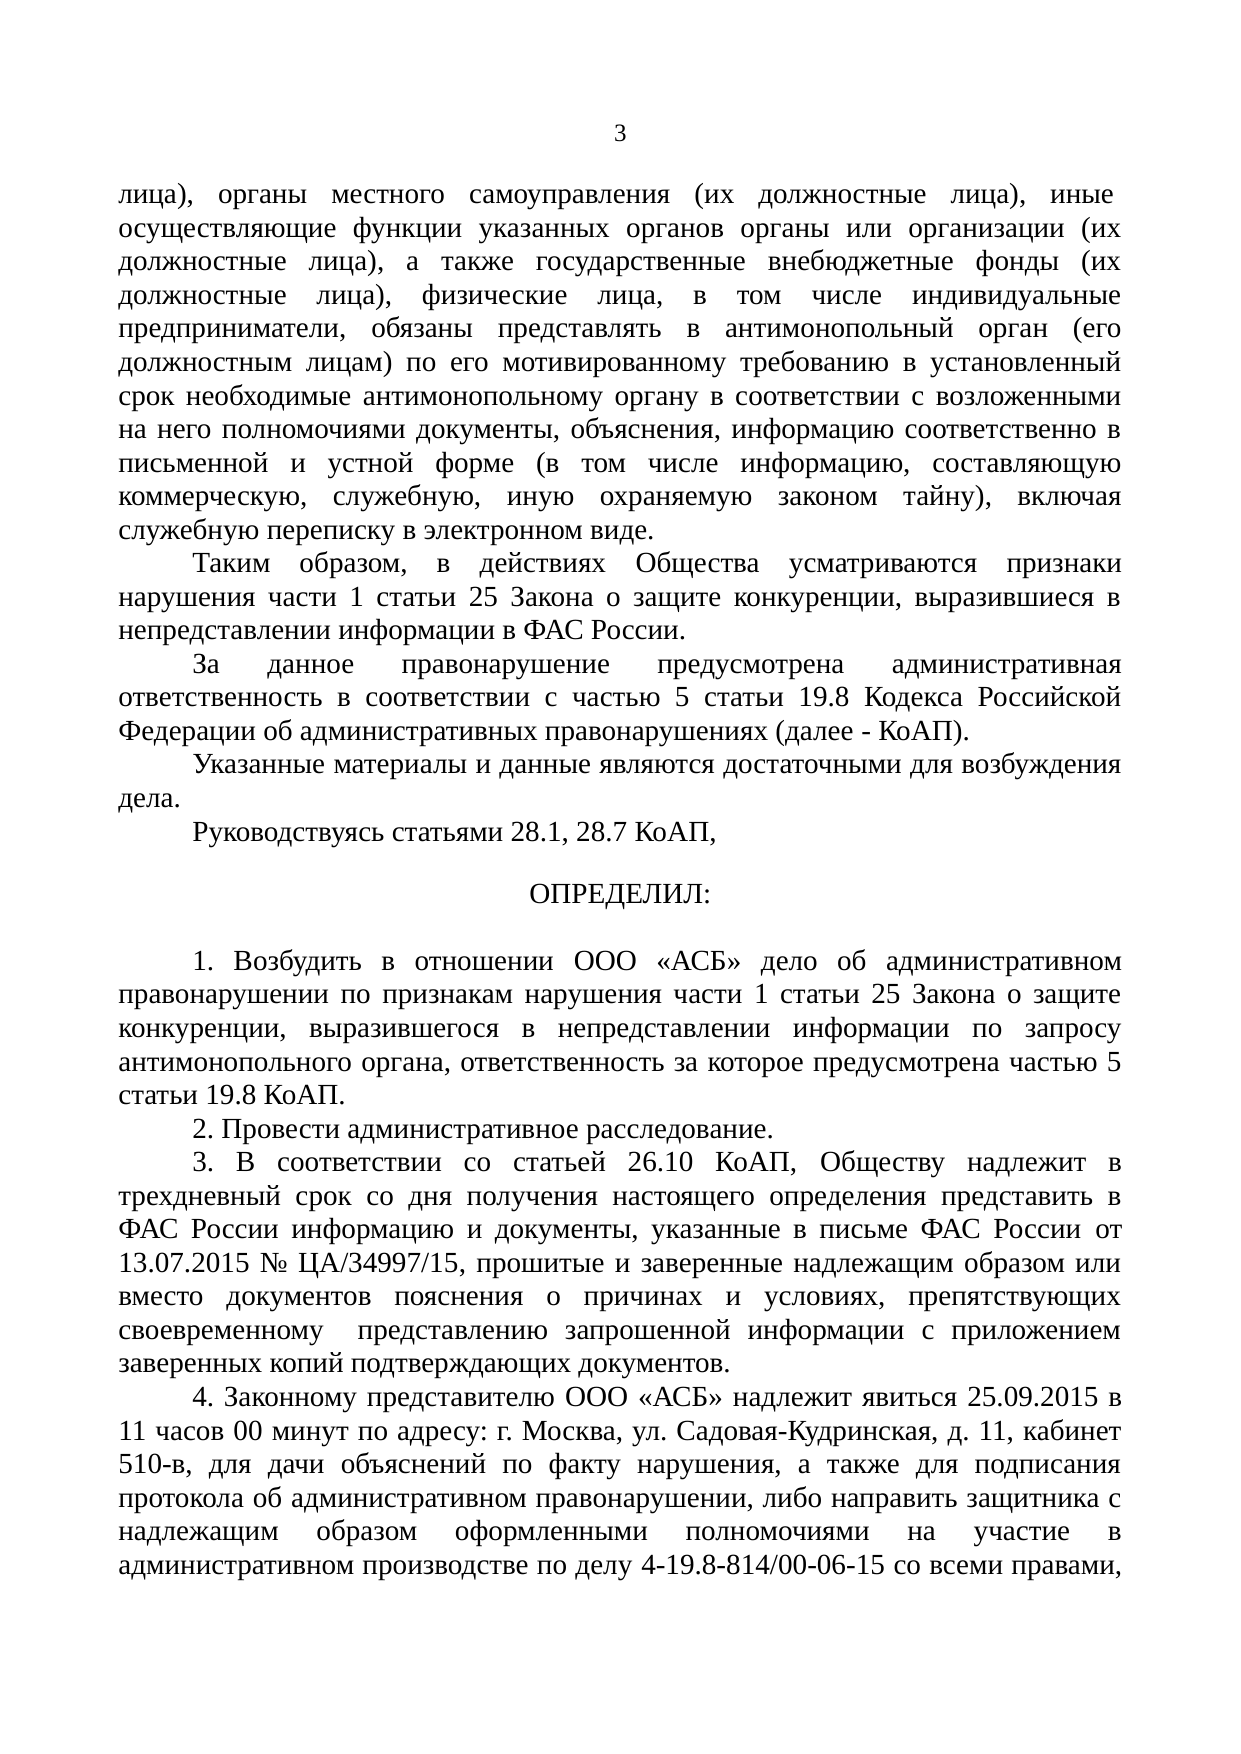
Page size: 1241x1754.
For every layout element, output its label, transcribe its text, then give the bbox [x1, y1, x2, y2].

text ОПРЕДЕЛИЛ: [118, 876, 1122, 909]
text Указанные материалы и данные являются достаточными для возбуждения дела. [118, 747, 1122, 814]
text 1. Возбудить в отношении ООО «АСБ» дело об административном правонарушении по признакам нарушения части 1 статьи 25 Закона о защите конкуренции, выразившегося в непредставлении информации по запросу антимонопольного органа, ответственность за которое предусмотрена частью 5 статьи 19.8 КоАП. [118, 943, 1122, 1111]
text Таким образом, в действиях Общества усматриваются признаки нарушения части 1 статьи 25 Закона о защите конкуренции, выразившиеся в непредставлении информации в ФАС России. [118, 545, 1122, 646]
text Руководствуясь статьями 28.1, 28.7 КоАП, [118, 814, 1122, 847]
text 4. Законному представителю ООО «АСБ» надлежит явиться 25.09.2015 в 11 часов 00 минут по адресу: г. Москва, ул. Садовая-Кудринская, д. 11, кабинет 510-в, для дачи объяснений по факту нарушения, а также для подписания протокола об административном правонарушении, либо направить защитника с надлежащим образом оформленными полномочиями на участие в административном производстве по делу 4-19.8-814/00-06-15 со всеми правами, [118, 1379, 1122, 1580]
text лица), органы местного самоуправления (их должностные лица), иные осуществляющие функции указанных органов органы или организации (их должностные лица), а также государственные внебюджетные фонды (их должностные лица), физические лица, в том числе индивидуальные предприниматели, обязаны представлять в антимонопольный орган (его должностным лицам) по его мотивированному требованию в установленный срок необходимые антимонопольному органу в соответствии с возложенными на него полномочиями документы, объяснения, информацию соответственно в письменной и устной форме (в том числе информацию, составляющую коммерческую, служебную, иную охраняемую законом тайну), включая служебную переписку в электронном виде. [118, 176, 1122, 545]
text 3. В соответствии со статьей 26.10 КоАП, Обществу надлежит в трехдневный срок со дня получения настоящего определения представить в ФАС России информацию и документы, указанные в письме ФАС России от 13.07.2015 № ЦА/34997/15, прошитые и заверенные надлежащим образом или вместо документов пояснения о причинах и условиях, препятствующих своевременному представлению запрошенной информации с приложением заверенных копий подтверждающих документов. [118, 1144, 1122, 1379]
text 2. Провести административное расследование. [118, 1111, 1122, 1144]
text За данное правонарушение предусмотрена административная ответственность в соответствии с частью 5 статьи 19.8 Кодекса Российской Федерации об административных правонарушениях (далее - КоАП). [118, 646, 1122, 747]
